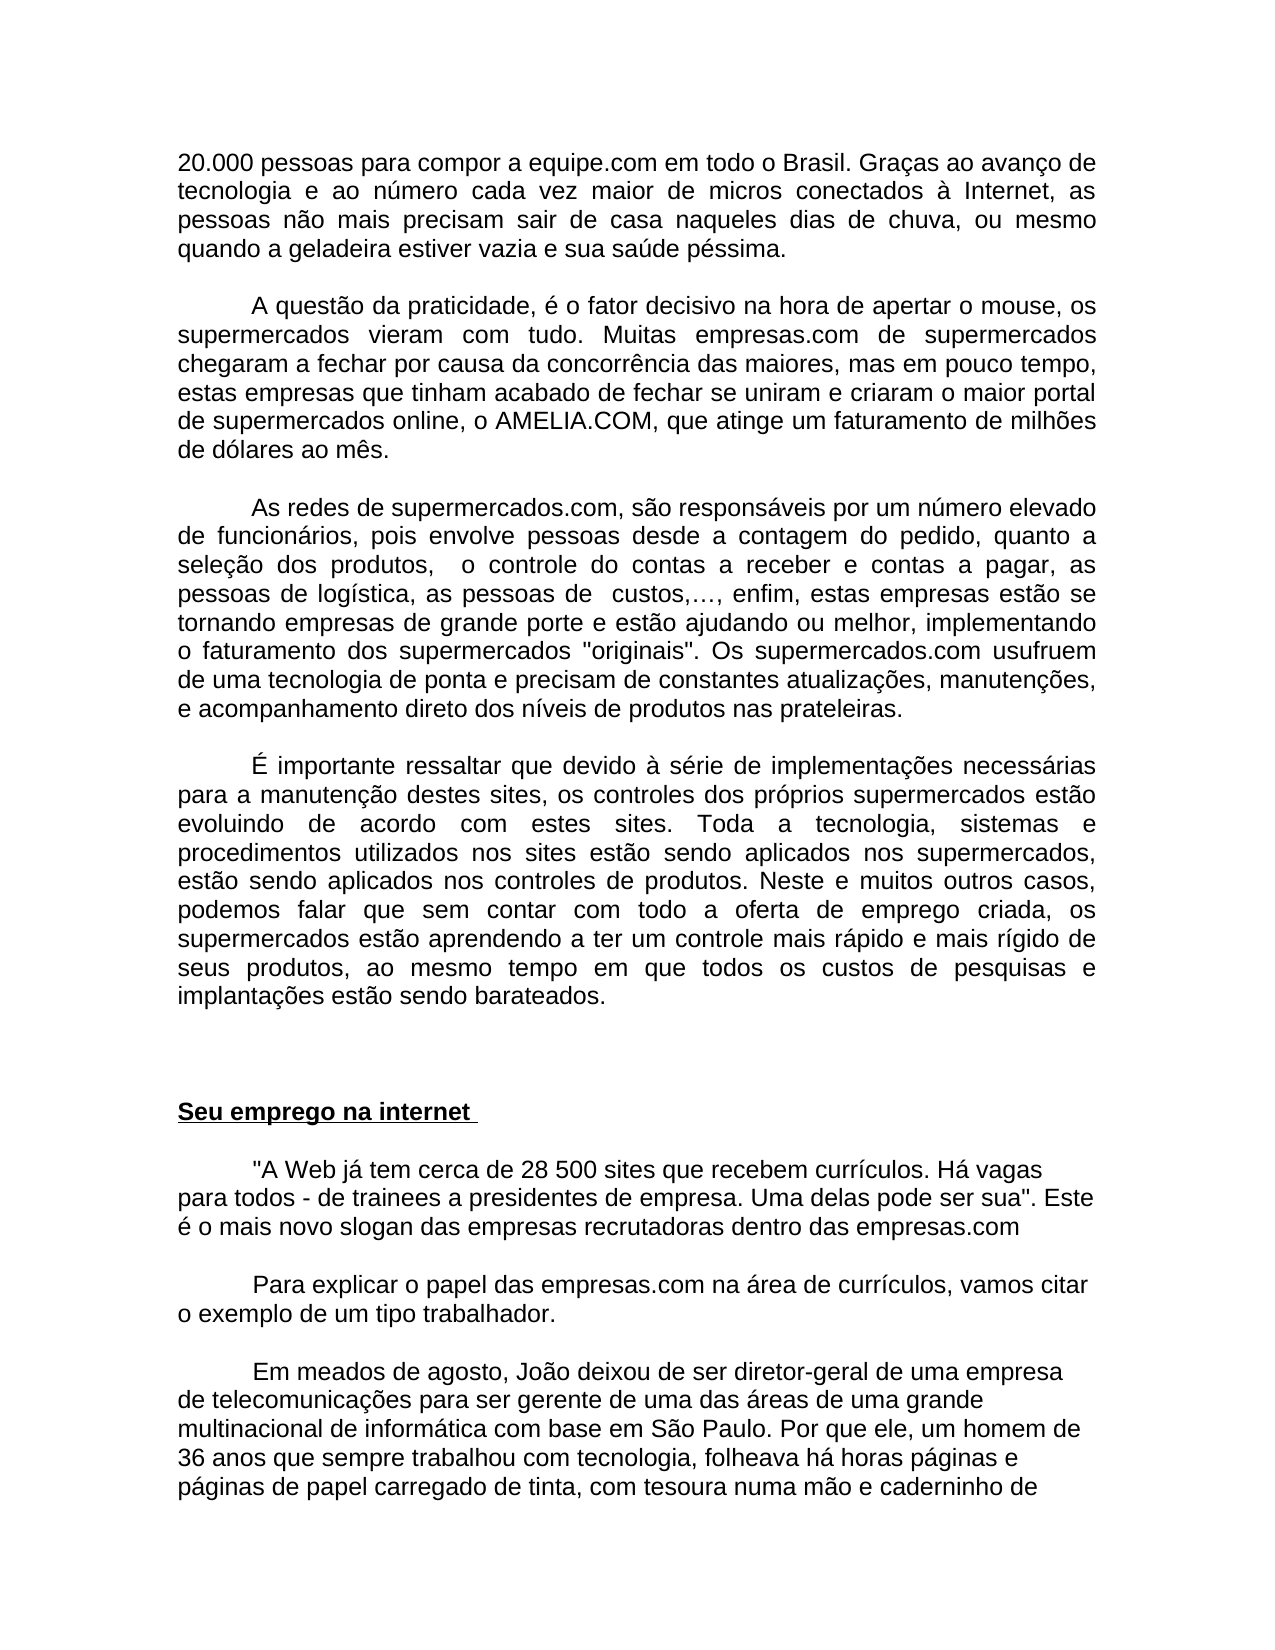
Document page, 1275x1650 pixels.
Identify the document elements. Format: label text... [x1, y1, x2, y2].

text As redes de supermercados.com, são responsáveis por um número elevado de funcionários, pois envolve pessoas desde a contagem do pedido, quanto a seleção dos produtos, o controle do contas a receber e contas a pagar, as pessoas de logística, as pessoas de custos,…, enfim, estas empresas estão se tornando empresas de grande porte e estão ajudando ou melhor, implementando o faturamento dos supermercados "originais". Os supermercados.com usufruem de uma tecnologia de ponta e precisam de constantes atualizações, manutenções, e acompanhamento direto dos níveis de produtos nas prateleiras. [177, 493, 1098, 723]
text A questão da praticidade, é o fator decisivo na hora de apertar o mouse, os supermercados vieram com tudo. Muitas empresas.com de supermercados chegaram a fechar por causa da concorrência das maiores, mas em pouco tempo, estas empresas que tinham acabado de fechar se uniram e criaram o maior portal de supermercados online, o AMELIA.COM, que atinge um faturamento de milhões de dólares ao mês. [177, 291, 1098, 464]
text É importante ressaltar que devido à série de implementações necessárias para a manutenção destes sites, os controles dos próprios supermercados estão evoluindo de acordo com estes sites. Toda a tecnologia, sistemas e procedimentos utilizados nos sites estão sendo aplicados nos supermercados, estão sendo aplicados nos controles de produtos. Neste e muitos outros casos, podemos falar que sem contar com todo a oferta de emprego criada, os supermercados estão aprendendo a ter um controle mais rápido e mais rígido de seus produtos, ao mesmo tempo em que todos os custos de pesquisas e implantações estão sendo barateados. [177, 751, 1098, 1010]
text Para explicar o papel das empresas.com na área de currículos, vamos citar o exemplo de um tipo trabalhador. [177, 1270, 1098, 1328]
text 20.000 pessoas para compor a equipe.com em todo o Brasil. Graças ao avanço de tecnologia e ao número cada vez maior de micros conectados à Internet, as pessoas não mais precisam sair de casa naqueles dias de chuva, ou mesmo quando a geladeira estiver vazia e sua saúde péssima. [177, 148, 1098, 263]
text Seu emprego na internet [177, 1097, 1098, 1126]
text "A Web já tem cerca de 28 500 sites que recebem currículos. Há vagas para todos - de trainees a presidentes de empresa. Uma delas pode ser sua". Este é o mais novo slogan das empresas recrutadoras dentro das empresas.com [177, 1155, 1098, 1241]
text Em meados de agosto, João deixou de ser diretor-geral de uma empresa de telecomunicações para ser gerente de uma das áreas de uma grande multinacional de informática com base em São Paulo. Por que ele, um homem de 36 anos que sempre trabalhou com tecnologia, folheava há horas páginas e páginas de papel carregado de tinta, com tesoura numa mão e caderninho de [177, 1357, 1098, 1501]
